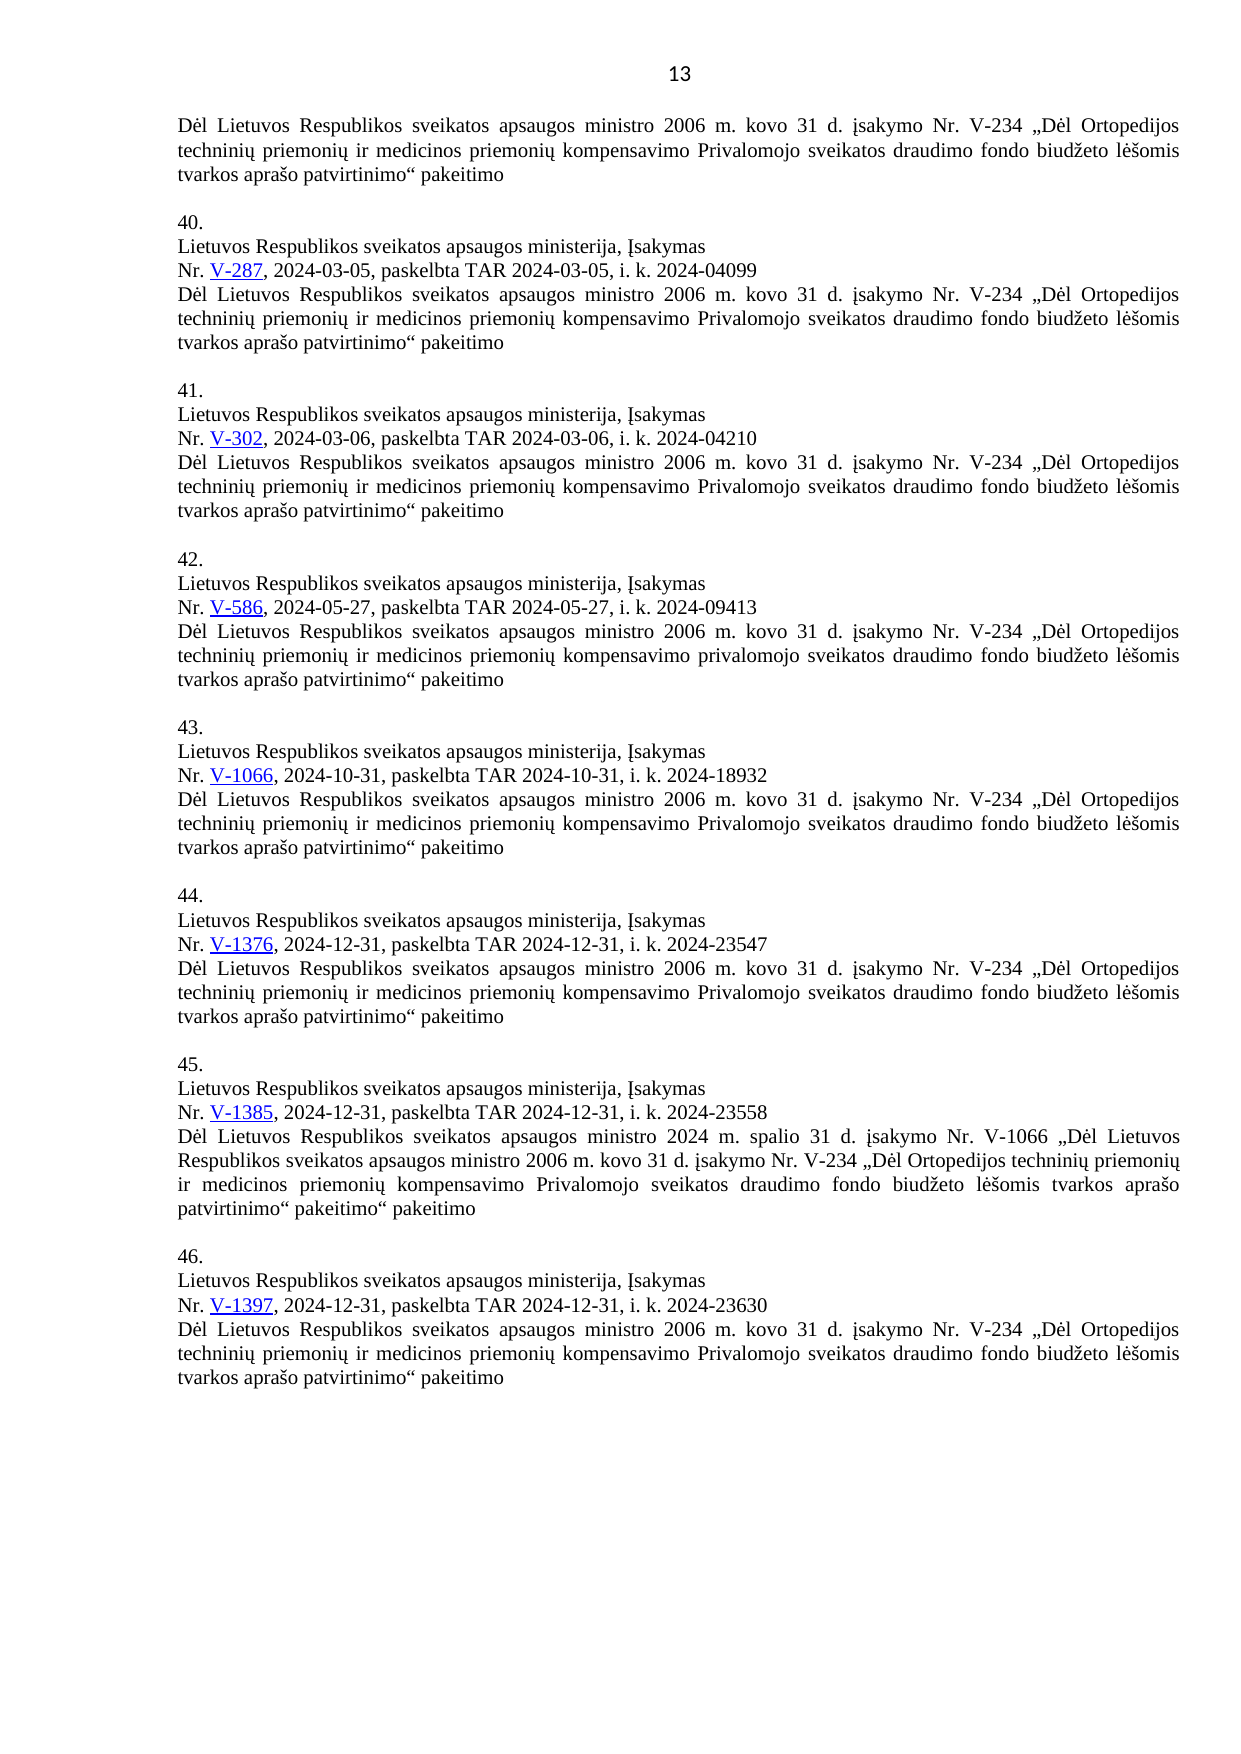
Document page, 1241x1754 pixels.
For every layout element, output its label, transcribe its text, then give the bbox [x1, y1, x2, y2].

text Lietuvos Respublikos sveikatos apsaugos ministerija, Įsakymas [177, 1076, 1181, 1100]
text Dėl Lietuvos Respublikos sveikatos apsaugos ministro 2006 m. kovo 31 d. įsakymo Nr. V-234 „Dėl Ortopedijos techninių priemonių ir medicinos priemonių kompensavimo privalomojo sveikatos draudimo fondo biudžeto lėšomis tvarkos aprašo patvirtinimo“ pakeitimo [177, 619, 1181, 691]
text 46. [177, 1244, 1181, 1268]
text Dėl Lietuvos Respublikos sveikatos apsaugos ministro 2006 m. kovo 31 d. įsakymo Nr. V-234 „Dėl Ortopedijos techninių priemonių ir medicinos priemonių kompensavimo Privalomojo sveikatos draudimo fondo biudžeto lėšomis tvarkos aprašo patvirtinimo“ pakeitimo [177, 1317, 1181, 1389]
text Dėl Lietuvos Respublikos sveikatos apsaugos ministro 2006 m. kovo 31 d. įsakymo Nr. V-234 „Dėl Ortopedijos techninių priemonių ir medicinos priemonių kompensavimo Privalomojo sveikatos draudimo fondo biudžeto lėšomis tvarkos aprašo patvirtinimo“ pakeitimo [177, 450, 1181, 522]
text 43. [177, 715, 1181, 739]
text Dėl Lietuvos Respublikos sveikatos apsaugos ministro 2006 m. kovo 31 d. įsakymo Nr. V-234 „Dėl Ortopedijos techninių priemonių ir medicinos priemonių kompensavimo Privalomojo sveikatos draudimo fondo biudžeto lėšomis tvarkos aprašo patvirtinimo“ pakeitimo [177, 956, 1181, 1028]
text Lietuvos Respublikos sveikatos apsaugos ministerija, Įsakymas [177, 402, 1181, 426]
text 45. [177, 1052, 1181, 1076]
text Nr. V-1376, 2024-12-31, paskelbta TAR 2024-12-31, i. k. 2024-23547 [177, 932, 1181, 956]
text Nr. V-287, 2024-03-05, paskelbta TAR 2024-03-05, i. k. 2024-04099 [177, 258, 1181, 282]
text Dėl Lietuvos Respublikos sveikatos apsaugos ministro 2006 m. kovo 31 d. įsakymo Nr. V-234 „Dėl Ortopedijos techninių priemonių ir medicinos priemonių kompensavimo Privalomojo sveikatos draudimo fondo biudžeto lėšomis tvarkos aprašo patvirtinimo“ pakeitimo [177, 282, 1181, 354]
text Nr. V-1066, 2024-10-31, paskelbta TAR 2024-10-31, i. k. 2024-18932 [177, 763, 1181, 787]
text Nr. V-1385, 2024-12-31, paskelbta TAR 2024-12-31, i. k. 2024-23558 [177, 1100, 1181, 1124]
text Nr. V-1397, 2024-12-31, paskelbta TAR 2024-12-31, i. k. 2024-23630 [177, 1292, 1181, 1317]
text 42. [177, 547, 1181, 571]
text Nr. V-302, 2024-03-06, paskelbta TAR 2024-03-06, i. k. 2024-04210 [177, 426, 1181, 450]
text Nr. V-586, 2024-05-27, paskelbta TAR 2024-05-27, i. k. 2024-09413 [177, 595, 1181, 619]
text 41. [177, 378, 1181, 402]
text Lietuvos Respublikos sveikatos apsaugos ministerija, Įsakymas [177, 907, 1181, 932]
text 44. [177, 883, 1181, 907]
text Lietuvos Respublikos sveikatos apsaugos ministerija, Įsakymas [177, 1268, 1181, 1292]
text Lietuvos Respublikos sveikatos apsaugos ministerija, Įsakymas [177, 739, 1181, 763]
text Lietuvos Respublikos sveikatos apsaugos ministerija, Įsakymas [177, 571, 1181, 595]
text Dėl Lietuvos Respublikos sveikatos apsaugos ministro 2006 m. kovo 31 d. įsakymo Nr. V-234 „Dėl Ortopedijos techninių priemonių ir medicinos priemonių kompensavimo Privalomojo sveikatos draudimo fondo biudžeto lėšomis tvarkos aprašo patvirtinimo“ pakeitimo [177, 787, 1181, 859]
text Dėl Lietuvos Respublikos sveikatos apsaugos ministro 2006 m. kovo 31 d. įsakymo Nr. V-234 „Dėl Ortopedijos techninių priemonių ir medicinos priemonių kompensavimo Privalomojo sveikatos draudimo fondo biudžeto lėšomis tvarkos aprašo patvirtinimo“ pakeitimo [177, 113, 1181, 186]
text Lietuvos Respublikos sveikatos apsaugos ministerija, Įsakymas [177, 234, 1181, 258]
text 40. [177, 210, 1181, 234]
text Dėl Lietuvos Respublikos sveikatos apsaugos ministro 2024 m. spalio 31 d. įsakymo Nr. V-1066 „Dėl Lietuvos Respublikos sveikatos apsaugos ministro 2006 m. kovo 31 d. įsakymo Nr. V-234 „Dėl Ortopedijos techninių priemonių ir medicinos priemonių kompensavimo Privalomojo sveikatos draudimo fondo biudžeto lėšomis tvarkos aprašo patvirtinimo“ pakeitimo“ pakeitimo [177, 1124, 1181, 1220]
